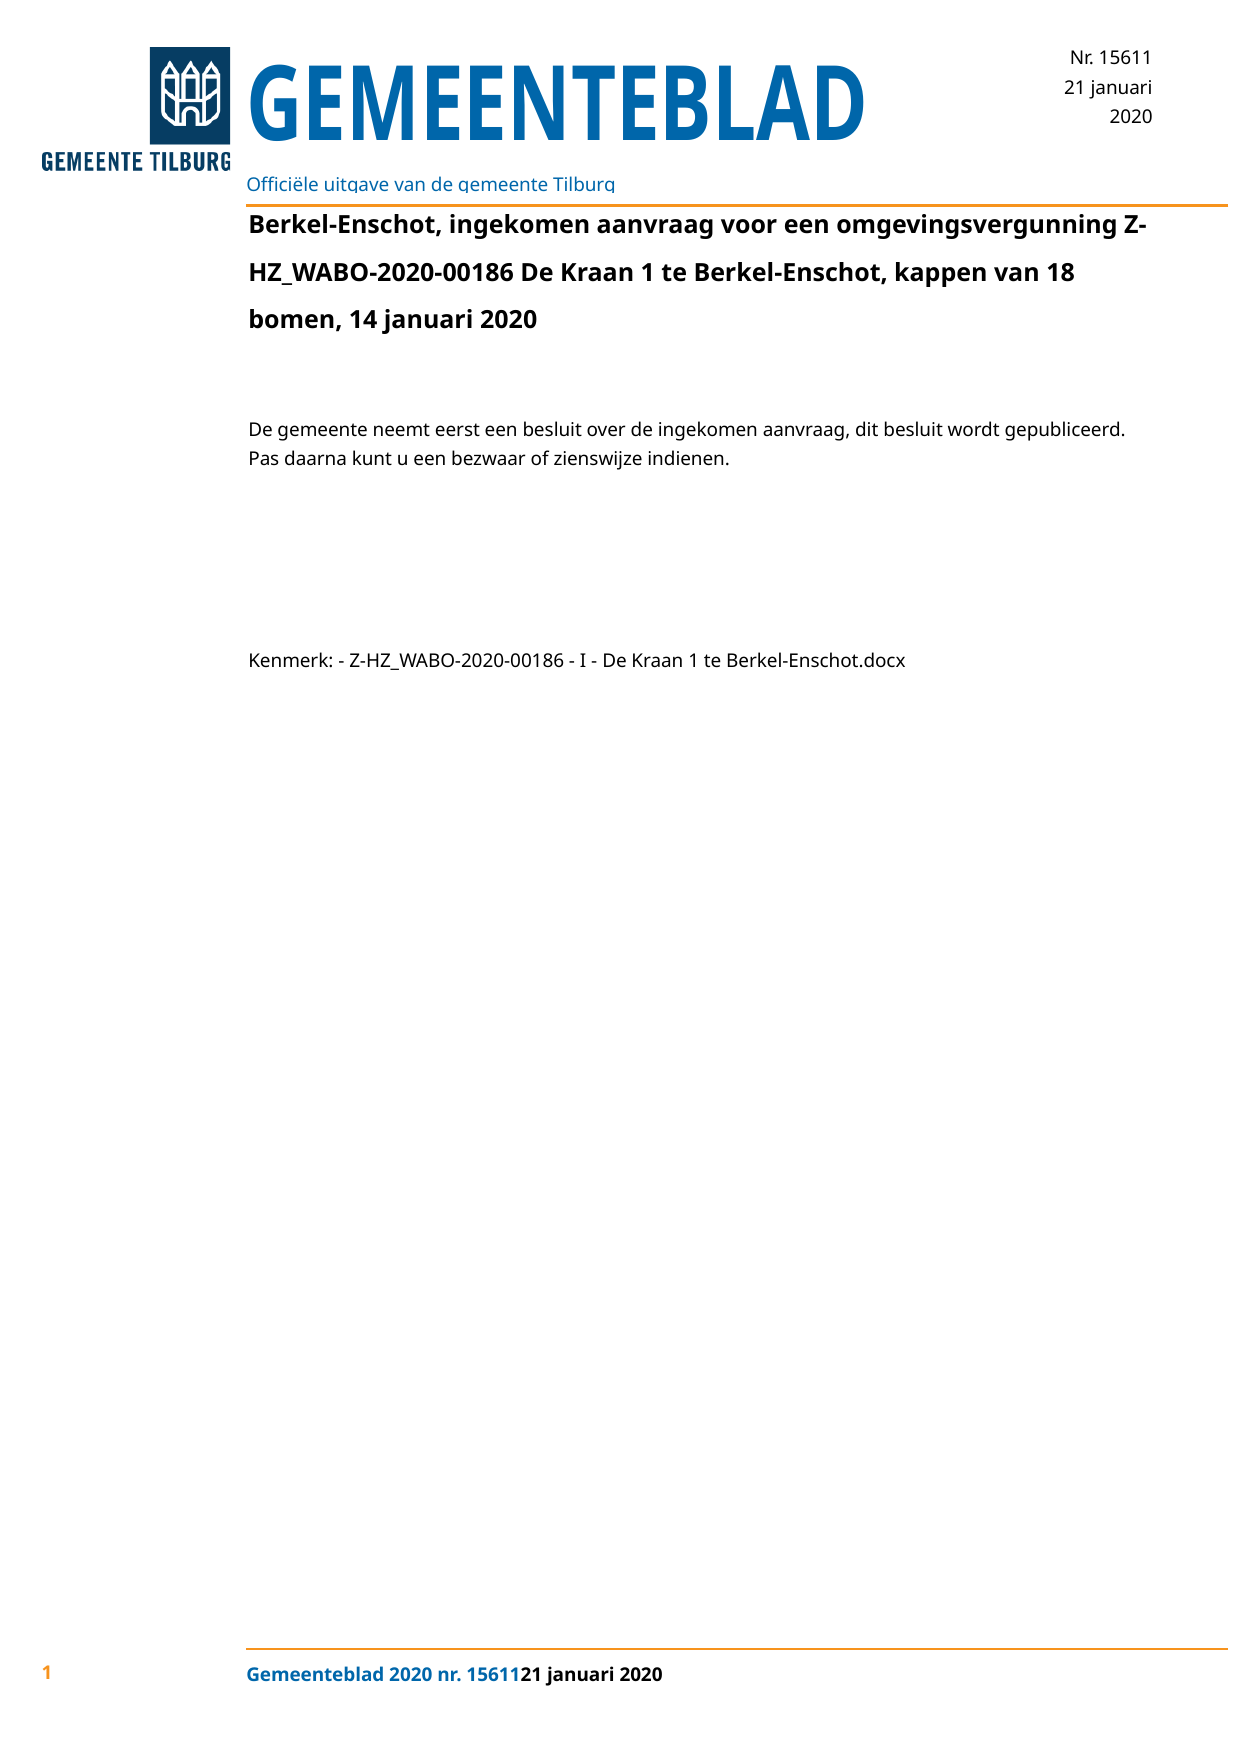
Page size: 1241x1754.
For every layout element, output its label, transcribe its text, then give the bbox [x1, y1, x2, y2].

text Kenmerk: - Z-HZ_WABO-2020-00186 - I - De Kraan 1 te Berkel-Enschot.docx [248, 647, 1152, 673]
text Berkel-Enschot, ingekomen aanvraag voor een omgevingsvergunning Z-HZ_WABO-2020-00186 De Kraan 1 te Berkel-Enschot, kappen van 18 bomen, 14 januari 2020 [248, 207, 1152, 336]
picture [41, 47, 231, 172]
text De gemeente neemt eerst een besluit over de ingekomen aanvraag, dit besluit wordt gepubliceerd. Pas daarna kunt u een bezwaar of zienswijze indienen. [248, 416, 1152, 471]
